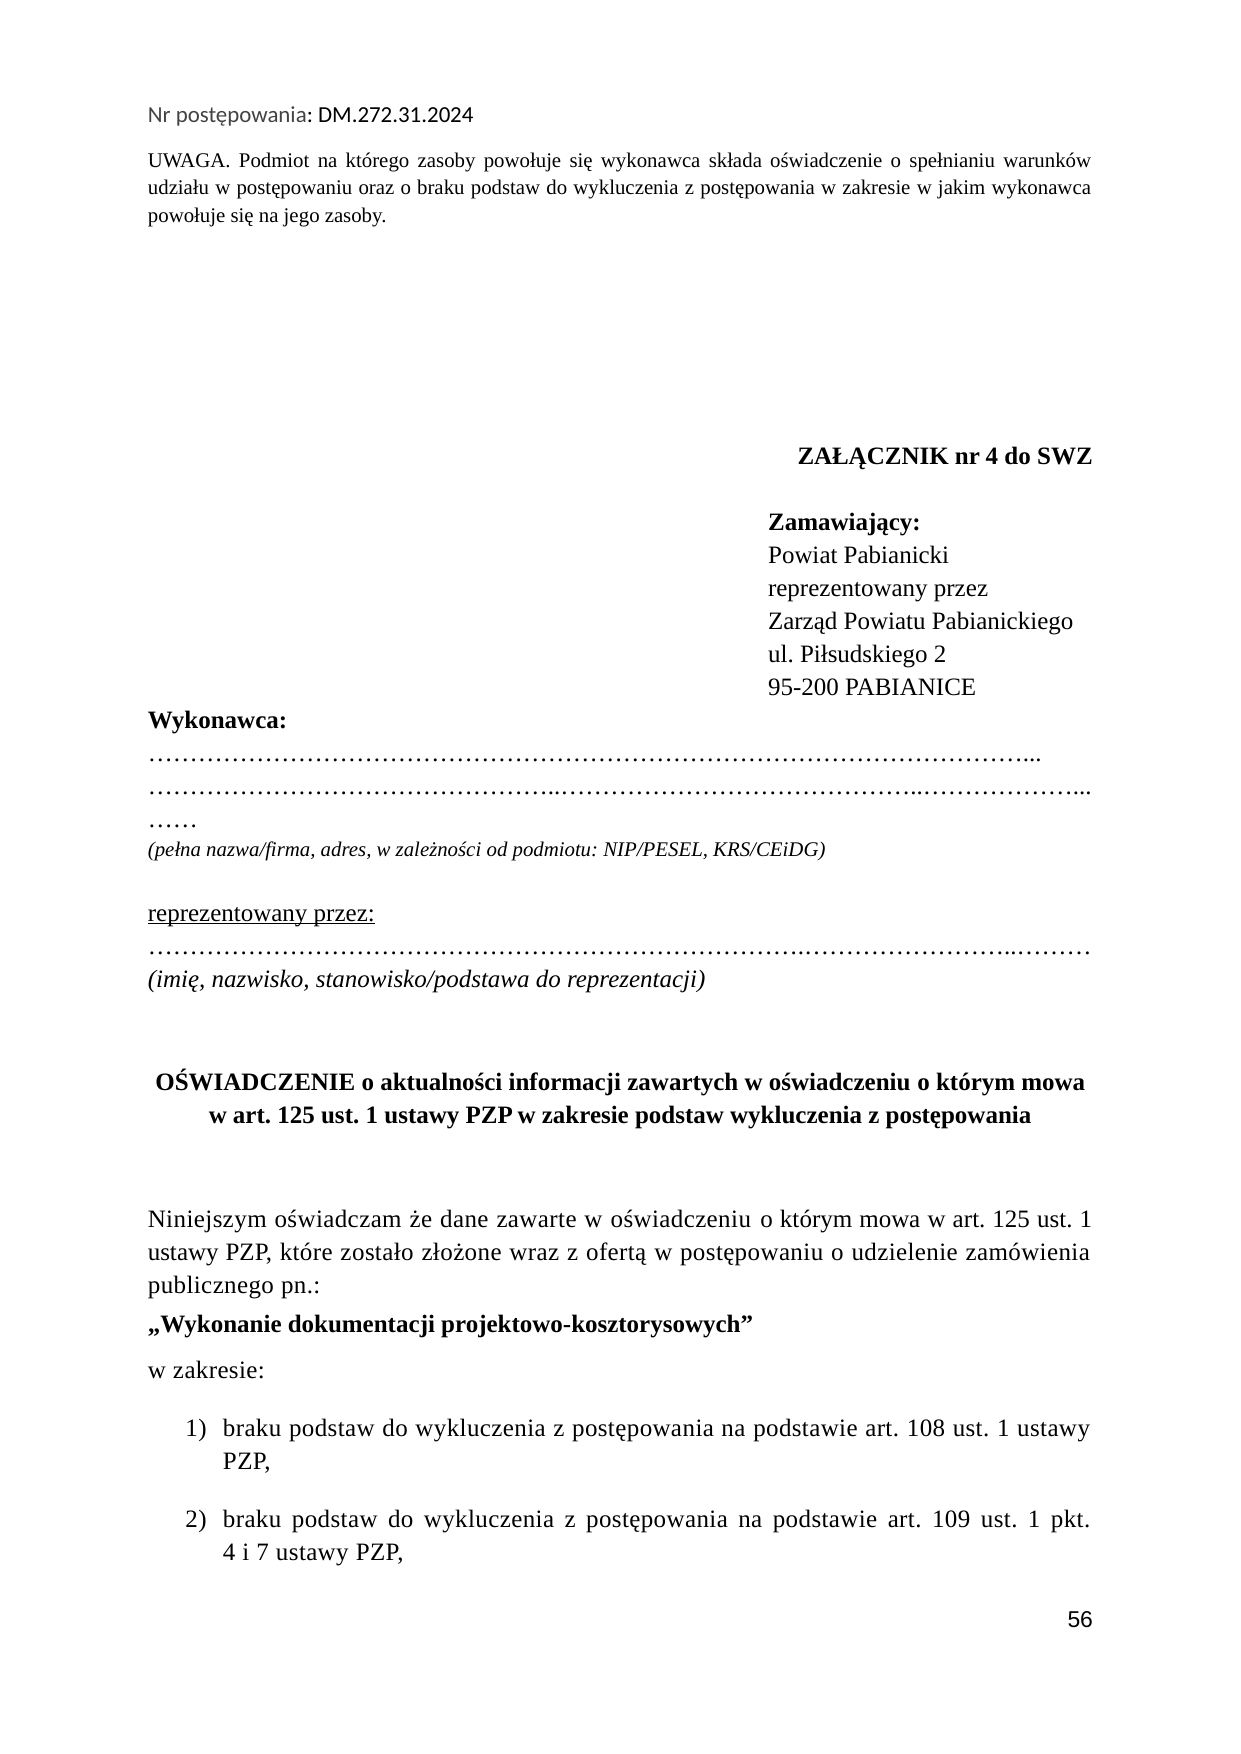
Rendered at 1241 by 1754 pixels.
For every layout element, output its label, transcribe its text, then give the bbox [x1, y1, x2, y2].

text OŚWIADCZENIE o aktualności informacji zawartych w oświadczeniu o którym mowa w art. 125 ust. 1 ustawy PZP w zakresie podstaw wykluczenia z postępowania [148, 1067, 1093, 1129]
list braku podstaw do wykluczenia z postępowania na podstawie art. 109 ust. 1 pkt. 4 i 7 ustawy PZP, [185, 1504, 1093, 1566]
text ul. Piłsudskiego 2 [768, 639, 1093, 668]
text Powiat Pabianicki [768, 540, 1093, 569]
text UWAGA. Podmiot na którego zasoby powołuje się wykonawca składa oświadczenie o spełnianiu warunków udziału w postępowaniu oraz o braku podstaw do wykluczenia z postępowania w zakresie w jakim wykonawca powołuje się na jego zasoby. [148, 148, 1093, 227]
text (imię, nazwisko, stanowisko/podstawa do reprezentacji) [148, 964, 1093, 993]
text reprezentowany przez: [148, 898, 1093, 927]
text Wykonawca: [148, 705, 1093, 734]
text Zamawiający: [694, 507, 1093, 536]
text ……………………………………………………………………………………………...…………………………………………..……………………………………..………………...…… [148, 738, 1093, 833]
text 95-200 PABIANICE [768, 672, 1093, 701]
text Niniejszym oświadczam że dane zawarte w oświadczeniu o którym mowa w art. 125 ust. 1 ustawy PZP, które zostało złożone wraz z ofertą w postępowaniu o udzielenie zamówienia publicznego pn.: [148, 1204, 1093, 1299]
text …………………………………………………………………….……………………..……… [148, 931, 1093, 960]
text „Wykonanie dokumentacji projektowo-kosztorysowych” [148, 1309, 1093, 1338]
text Zarząd Powiatu Pabianickiego [768, 606, 1093, 635]
text w zakresie: [148, 1355, 1093, 1384]
text reprezentowany przez [768, 573, 1093, 602]
text (pełna nazwa/firma, adres, w zależności od podmiotu: NIP/PESEL, KRS/CEiDG) [148, 837, 1093, 861]
text ZAŁĄCZNIK nr 4 do SWZ [694, 441, 1093, 470]
list braku podstaw do wykluczenia z postępowania na podstawie art. 108 ust. 1 ustawy PZP, [185, 1413, 1093, 1475]
